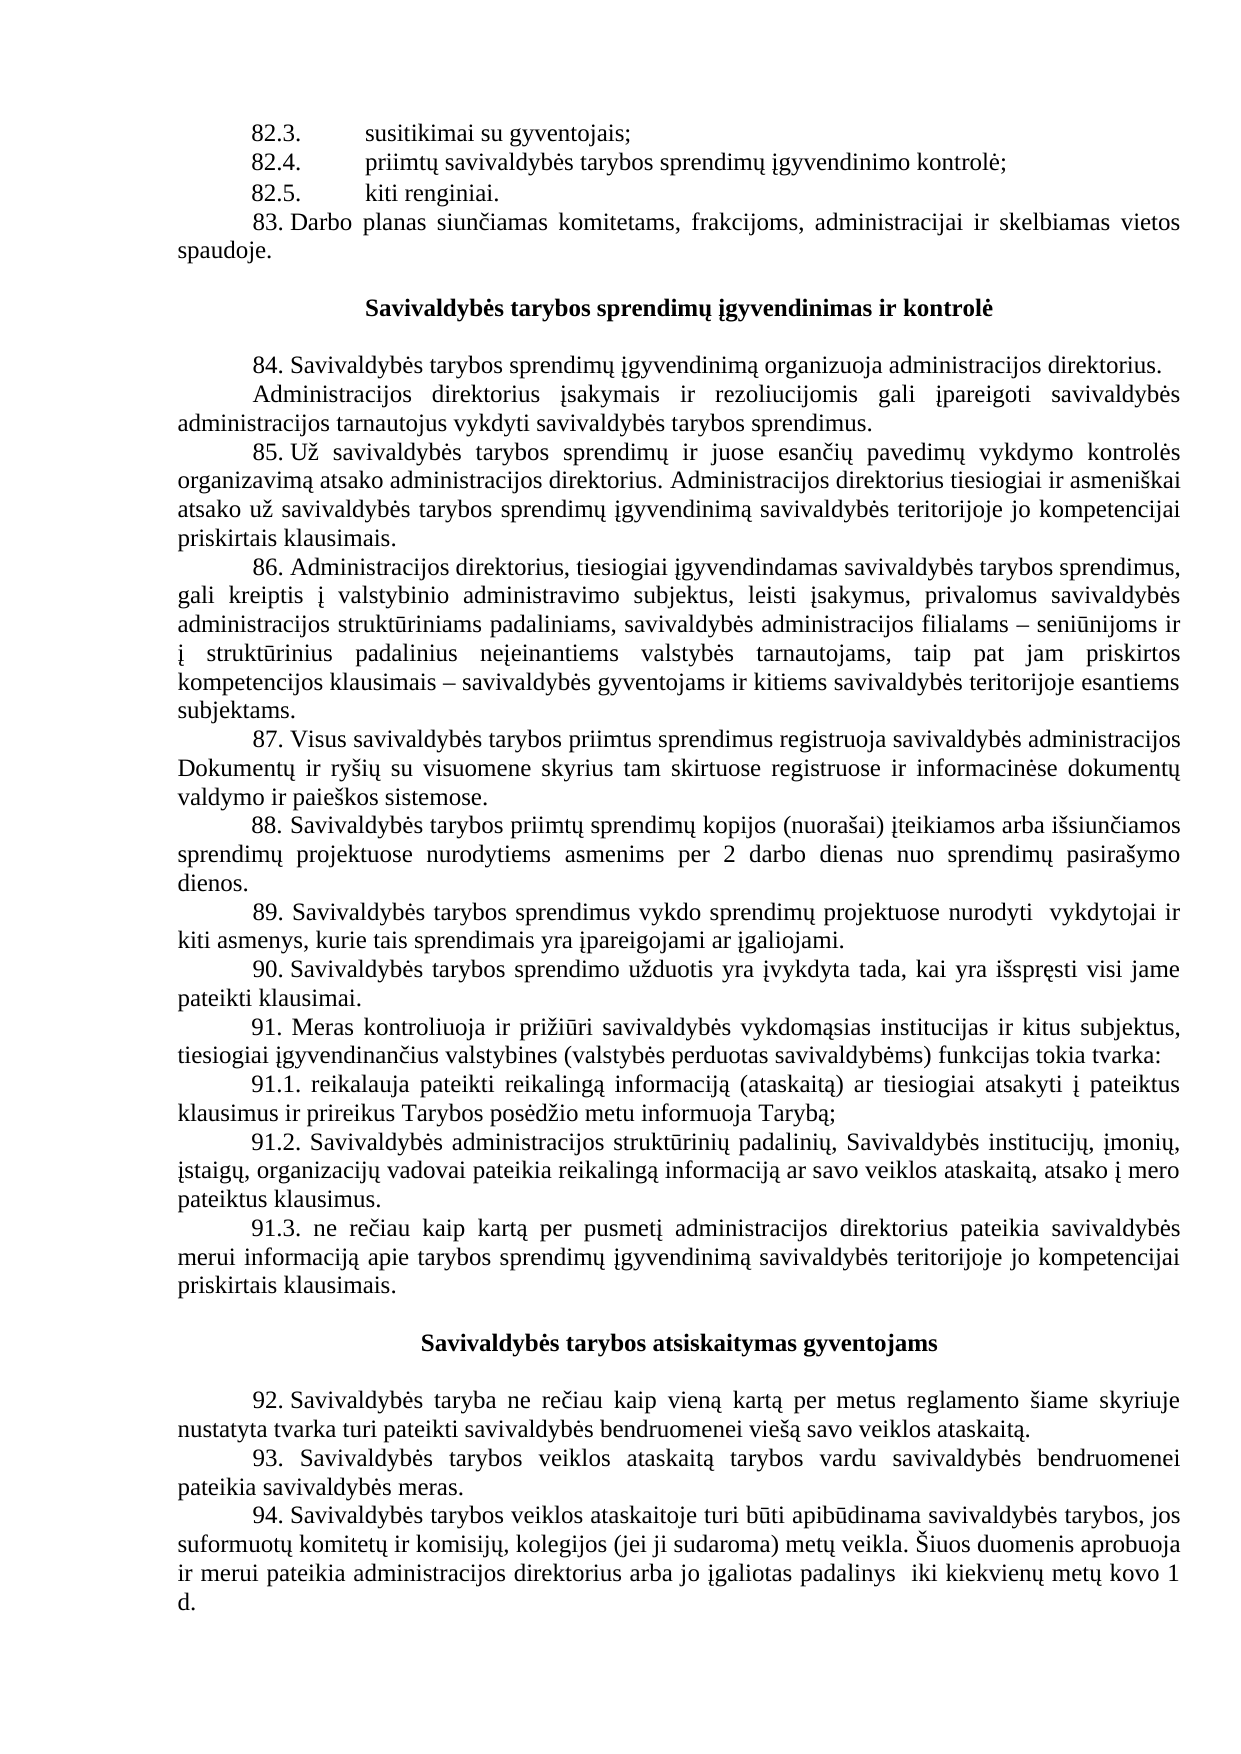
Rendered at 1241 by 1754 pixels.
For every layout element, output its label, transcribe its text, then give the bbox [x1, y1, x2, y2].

text Savivaldybės tarybos sprendimų įgyvendinimas ir kontrolė [177, 293, 1181, 322]
text 91.1. reikalauja pateikti reikalingą informaciją (ataskaitą) ar tiesiogiai atsakyti į pateiktus klausimus ir prireikus Tarybos posėdžio metu informuoja Tarybą; [177, 1069, 1181, 1127]
text 85. Už savivaldybės tarybos sprendimų ir juose esančių pavedimų vykdymo kontrolės organizavimą atsako administracijos direktorius. Administracijos direktorius tiesiogiai ir asmeniškai atsako už savivaldybės tarybos sprendimų įgyvendinimą savivaldybės teritorijoje jo kompetencijai priskirtais klausimais. [177, 437, 1181, 552]
text 91.3. ne rečiau kaip kartą per pusmetį administracijos direktorius pateikia savivaldybės merui informaciją apie tarybos sprendimų įgyvendinimą savivaldybės teritorijoje jo kompetencijai priskirtais klausimais. [177, 1213, 1181, 1299]
text 82.4. priimtų savivaldybės tarybos sprendimų įgyvendinimo kontrolė; [177, 147, 1181, 176]
text Administracijos direktorius įsakymais ir rezoliucijomis gali įpareigoti savivaldybės administracijos tarnautojus vykdyti savivaldybės tarybos sprendimus. [177, 379, 1181, 437]
text 90. Savivaldybės tarybos sprendimo užduotis yra įvykdyta tada, kai yra išspręsti visi jame pateikti klausimai. [177, 954, 1181, 1012]
text 88. Savivaldybės tarybos priimtų sprendimų kopijos (nuorašai) įteikiamos arba išsiunčiamos sprendimų projektuose nurodytiems asmenims per 2 darbo dienas nuo sprendimų pasirašymo dienos. [177, 811, 1181, 897]
text 92. Savivaldybės taryba ne rečiau kaip vieną kartą per metus reglamento šiame skyriuje nustatyta tvarka turi pateikti savivaldybės bendruomenei viešą savo veiklos ataskaitą. [177, 1386, 1181, 1443]
text 91. Meras kontroliuoja ir prižiūri savivaldybės vykdomąsias institucijas ir kitus subjektus, tiesiogiai įgyvendinančius valstybines (valstybės perduotas savivaldybėms) funkcijas tokia tvarka: [177, 1012, 1181, 1069]
text 84. Savivaldybės tarybos sprendimų įgyvendinimą organizuoja administracijos direktorius. [177, 351, 1181, 379]
text 94. Savivaldybės tarybos veiklos ataskaitoje turi būti apibūdinama savivaldybės tarybos, jos suformuotų komitetų ir komisijų, kolegijos (jei ji sudaroma) metų veikla. Šiuos duomenis aprobuoja ir merui pateikia administracijos direktorius arba jo įgaliotas padalinys iki kiekvienų metų kovo 1 d. [177, 1501, 1181, 1616]
text 87. Visus savivaldybės tarybos priimtus sprendimus registruoja savivaldybės administracijos Dokumentų ir ryšių su visuomene skyrius tam skirtuose registruose ir informacinėse dokumentų valdymo ir paieškos sistemose. [177, 724, 1181, 811]
text 82.3. susitikimai su gyventojais; [177, 118, 1181, 147]
text 91.2. Savivaldybės administracijos struktūrinių padalinių, Savivaldybės institucijų, įmonių, įstaigų, organizacijų vadovai pateikia reikalingą informaciją ar savo veiklos ataskaitą, atsako į mero pateiktus klausimus. [177, 1127, 1181, 1213]
text 93. Savivaldybės tarybos veiklos ataskaitą tarybos vardu savivaldybės bendruomenei pateikia savivaldybės meras. [177, 1443, 1181, 1501]
text Savivaldybės tarybos atsiskaitymas gyventojams [177, 1328, 1181, 1357]
text 89. Savivaldybės tarybos sprendimus vykdo sprendimų projektuose nurodyti vykdytojai ir kiti asmenys, kurie tais sprendimais yra įpareigojami ar įgaliojami. [177, 897, 1181, 954]
text 86. Administracijos direktorius, tiesiogiai įgyvendindamas savivaldybės tarybos sprendimus, gali kreiptis į valstybinio administravimo subjektus, leisti įsakymus, privalomus savivaldybės administracijos struktūriniams padaliniams, savivaldybės administracijos filialams – seniūnijoms ir į struktūrinius padalinius neįeinantiems valstybės tarnautojams, taip pat jam priskirtos kompetencijos klausimais – savivaldybės gyventojams ir kitiems savivaldybės teritorijoje esantiems subjektams. [177, 552, 1181, 724]
text 82.5. kiti renginiai. [177, 176, 1181, 207]
text 83. Darbo planas siunčiamas komitetams, frakcijoms, administracijai ir skelbiamas vietos spaudoje. [177, 207, 1181, 264]
